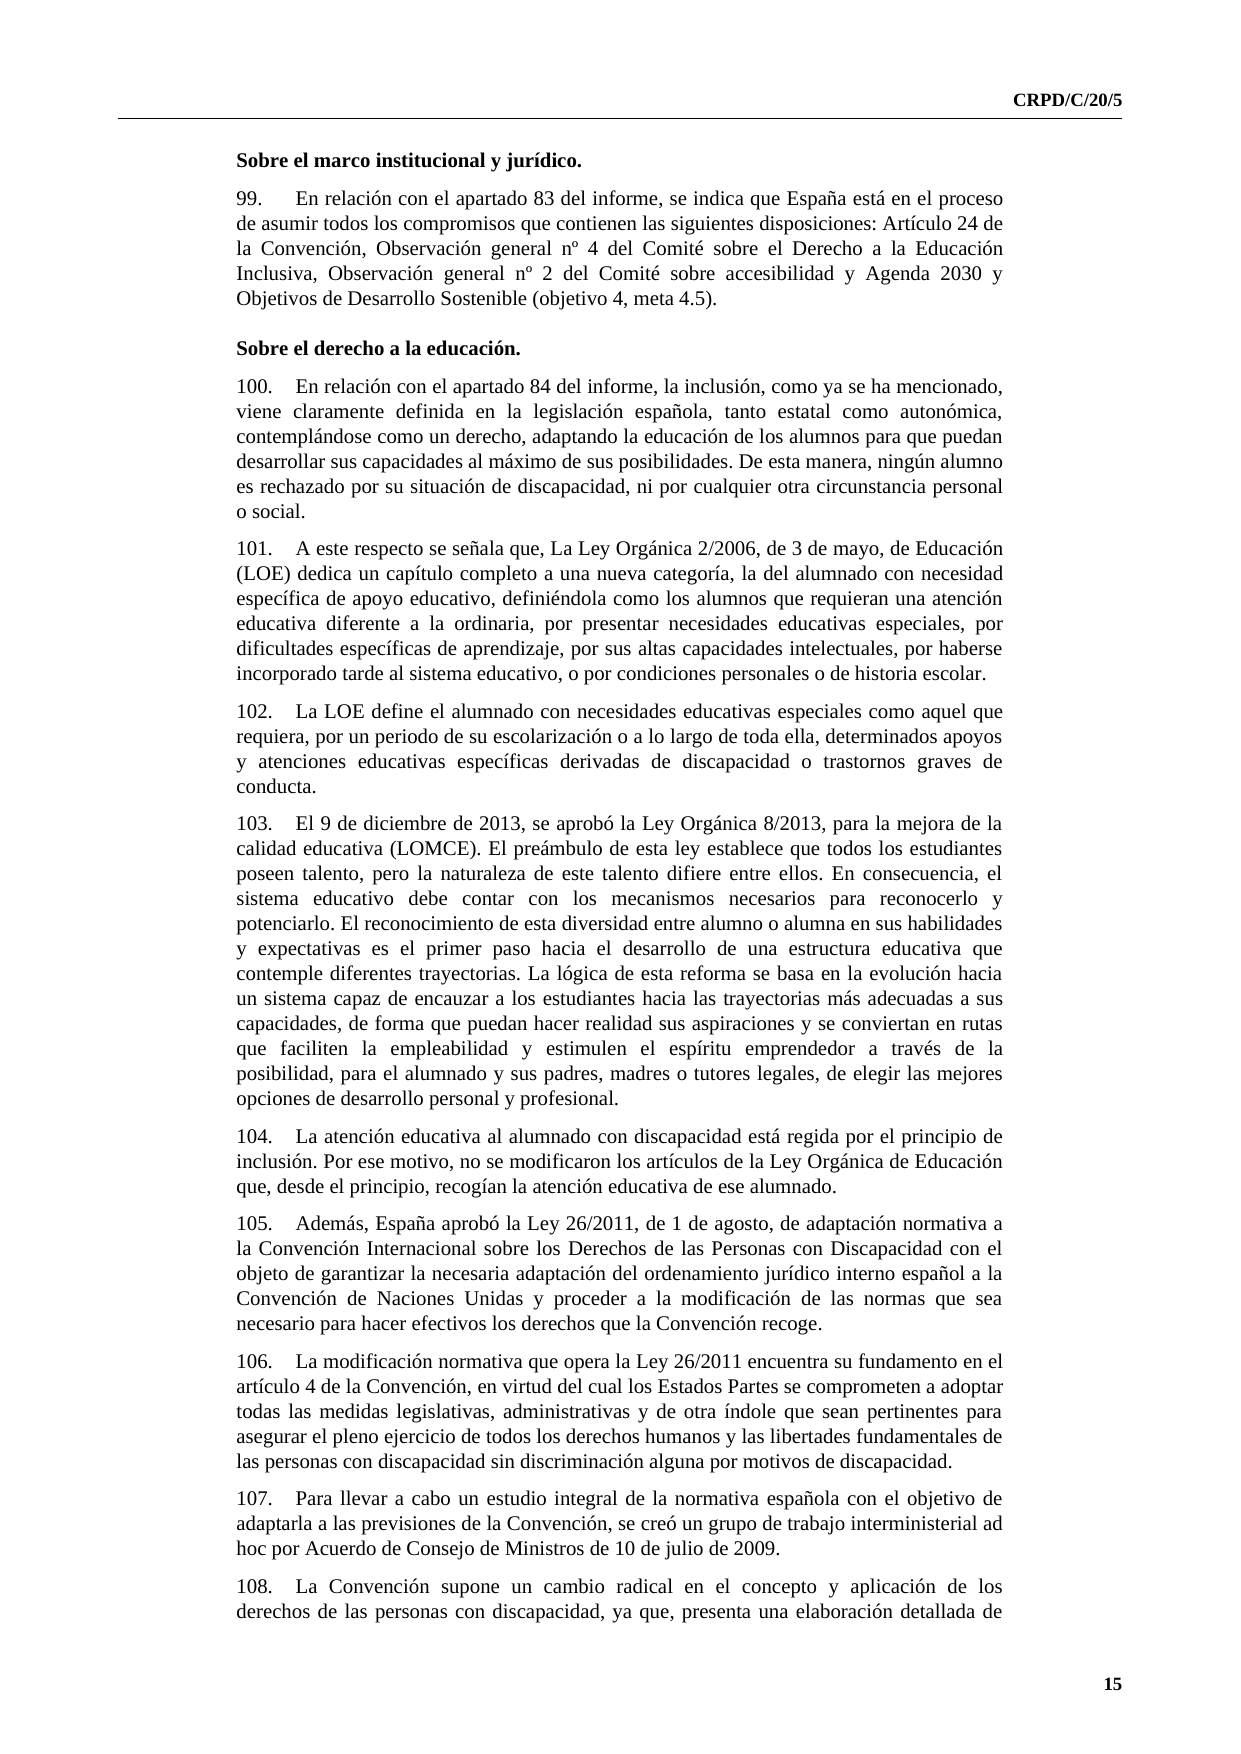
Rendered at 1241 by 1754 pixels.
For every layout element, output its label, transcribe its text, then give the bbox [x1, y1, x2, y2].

list En relación con el apartado 83 del informe, se indica que España está en el proceso de asumir todos los compromisos que contienen las siguientes disposiciones: Artículo 24 de la Convención, Observación general nº 4 del Comité sobre el Derecho a la Educación Inclusiva, Observación general nº 2 del Comité sobre accesibilidad y Agenda 2030 y Objetivos de Desarrollo Sostenible (objetivo 4, meta 4.5). [236, 185, 1004, 310]
list A este respecto se señala que, La Ley Orgánica 2/2006, de 3 de mayo, de Educación (LOE) dedica un capítulo completo a una nueva categoría, la del alumnado con necesidad específica de apoyo educativo, definiéndola como los alumnos que requieran una atención educativa diferente a la ordinaria, por presentar necesidades educativas especiales, por dificultades específicas de aprendizaje, por sus altas capacidades intelectuales, por haberse incorporado tarde al sistema educativo, o por condiciones personales o de historia escolar. [236, 535, 1004, 685]
text Sobre el marco institucional y jurídico. [118, 148, 1004, 173]
list Para llevar a cabo un estudio integral de la normativa española con el objetivo de adaptarla a las previsiones de la Convención, se creó un grupo de trabajo interministerial ad hoc por Acuerdo de Consejo de Ministros de 10 de julio de 2009. [236, 1485, 1004, 1560]
list El 9 de diciembre de 2013, se aprobó la Ley Orgánica 8/2013, para la mejora de la calidad educativa (LOMCE). El preámbulo de esta ley establece que todos los estudiantes poseen talento, pero la naturaleza de este talento difiere entre ellos. En consecuencia, el sistema educativo debe contar con los mecanismos necesarios para reconocerlo y potenciarlo. El reconocimiento de esta diversidad entre alumno o alumna en sus habilidades y expectativas es el primer paso hacia el desarrollo de una estructura educativa que contemple diferentes trayectorias. La lógica de esta reforma se basa en la evolución hacia un sistema capaz de encauzar a los estudiantes hacia las trayectorias más adecuadas a sus capacidades, de forma que puedan hacer realidad sus aspiraciones y se conviertan en rutas que faciliten la empleabilidad y estimulen el espíritu emprendedor a través de la posibilidad, para el alumnado y sus padres, madres o tutores legales, de elegir las mejores opciones de desarrollo personal y profesional. [236, 810, 1004, 1110]
list La LOE define el alumnado con necesidades educativas especiales como aquel que requiera, por un periodo de su escolarización o a lo largo de toda ella, determinados apoyos y atenciones educativas específicas derivadas de discapacidad o trastornos graves de conducta. [236, 698, 1004, 798]
list En relación con el apartado 84 del informe, la inclusión, como ya se ha mencionado, viene claramente definida en la legislación española, tanto estatal como autonómica, contemplándose como un derecho, adaptando la educación de los alumnos para que puedan desarrollar sus capacidades al máximo de sus posibilidades. De esta manera, ningún alumno es rechazado por su situación de discapacidad, ni por cualquier otra circunstancia personal o social. [236, 373, 1004, 523]
list La atención educativa al alumnado con discapacidad está regida por el principio de inclusión. Por ese motivo, no se modificaron los artículos de la Ley Orgánica de Educación que, desde el principio, recogían la atención educativa de ese alumnado. [236, 1123, 1004, 1198]
list La modificación normativa que opera la Ley 26/2011 encuentra su fundamento en el artículo 4 de la Convención, en virtud del cual los Estados Partes se comprometen a adoptar todas las medidas legislativas, administrativas y de otra índole que sean pertinentes para asegurar el pleno ejercicio de todos los derechos humanos y las libertades fundamentales de las personas con discapacidad sin discriminación alguna por motivos de discapacidad. [236, 1348, 1004, 1473]
list Además, España aprobó la Ley 26/2011, de 1 de agosto, de adaptación normativa a la Convención Internacional sobre los Derechos de las Personas con Discapacidad con el objeto de garantizar la necesaria adaptación del ordenamiento jurídico interno español a la Convención de Naciones Unidas y proceder a la modificación de las normas que sea necesario para hacer efectivos los derechos que la Convención recoge. [236, 1210, 1004, 1335]
text Sobre el derecho a la educación. [118, 335, 1004, 360]
list La Convención supone un cambio radical en el concepto y aplicación de los derechos de las personas con discapacidad, ya que, presenta una elaboración detallada de [236, 1573, 1004, 1623]
